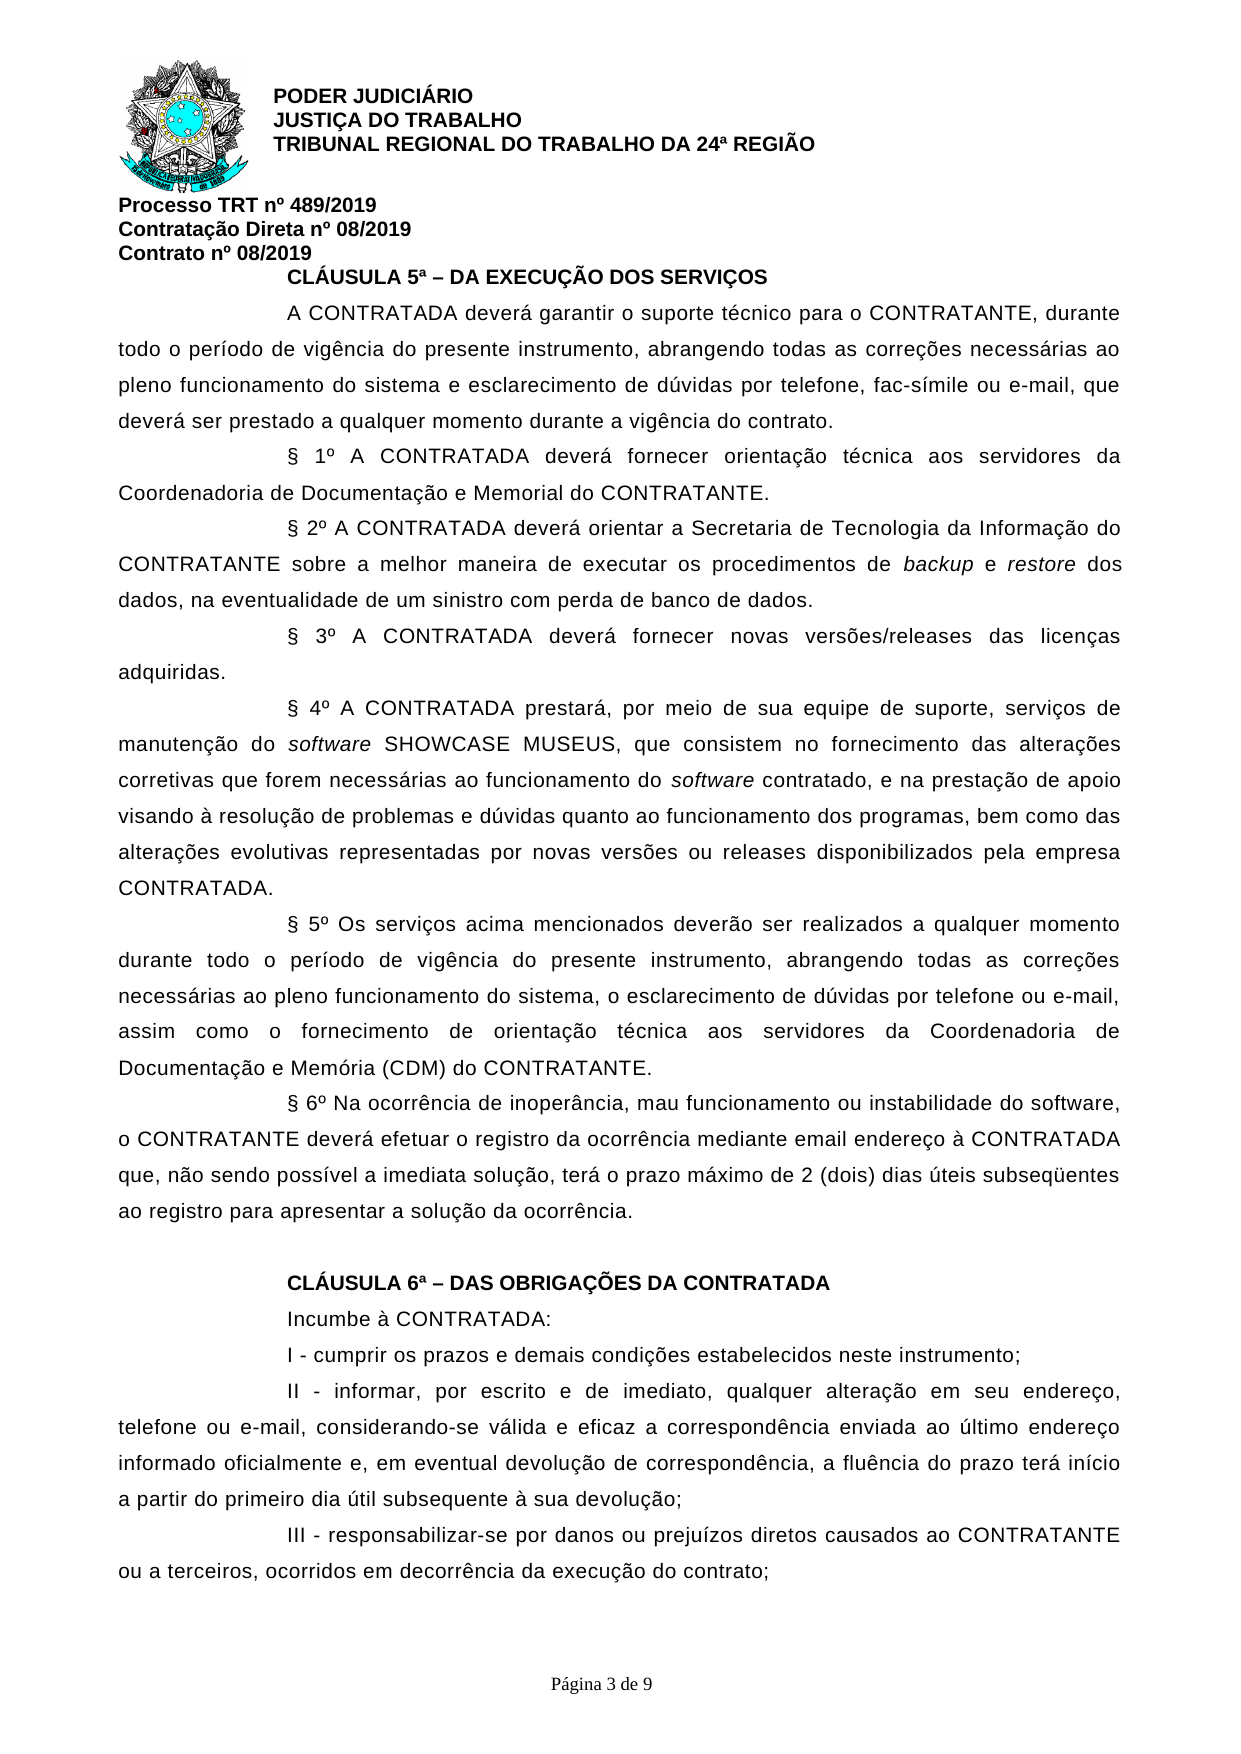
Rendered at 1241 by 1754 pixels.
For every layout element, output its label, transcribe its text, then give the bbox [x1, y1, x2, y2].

text CLÁUSULA 5ª – DA EXECUÇÃO DOS SERVIÇOS [118, 265, 1151, 289]
text A CONTRATADA deverá garantir o suporte técnico para o CONTRATANTE, durante todo o período de vigência do presente instrumento, abrangendo todas as correções necessárias ao pleno funcionamento do sistema e esclarecimento de dúvidas por telefone, fac-símile ou e-mail, que deverá ser prestado a qualquer momento durante a vigência do contrato. [118, 301, 1122, 432]
text III - responsabilizar-se por danos ou prejuízos diretos causados ao CONTRATANTE ou a terceiros, ocorridos em decorrência da execução do contrato; [118, 1522, 1122, 1582]
text § 1º A CONTRATADA deverá fornecer orientação técnica aos servidores da Coordenadoria de Documentação e Memorial do CONTRATANTE. [118, 444, 1122, 504]
text II - informar, por escrito e de imediato, qualquer alteração em seu endereço, telefone ou e-mail, considerando-se válida e eficaz a correspondência enviada ao último endereço informado oficialmente e, em eventual devolução de correspondência, a fluência do prazo terá início a partir do primeiro dia útil subsequente à sua devolução; [118, 1379, 1122, 1511]
text § 6º Na ocorrência de inoperância, mau funcionamento ou instabilidade do software, o CONTRATANTE deverá efetuar o registro da ocorrência mediante email endereço à CONTRATADA que, não sendo possível a imediata solução, terá o prazo máximo de 2 (dois) dias úteis subseqüentes ao registro para apresentar a solução da ocorrência. [118, 1091, 1122, 1223]
text § 3º A CONTRATADA deverá fornecer novas versões/releases das licenças adquiridas. [118, 624, 1122, 684]
text § 4º A CONTRATADA prestará, por meio de sua equipe de suporte, serviços de manutenção do software SHOWCASE MUSEUS, que consistem no fornecimento das alterações corretivas que forem necessárias ao funcionamento do software contratado, e na prestação de apoio visando à resolução de problemas e dúvidas quanto ao funcionamento dos programas, bem como das alterações evolutivas representadas por novas versões ou releases disponibilizados pela empresa CONTRATADA. [118, 696, 1122, 899]
text I - cumprir os prazos e demais condições estabelecidos neste instrumento; [118, 1343, 1122, 1367]
text CLÁUSULA 6ª – DAS OBRIGAÇÕES DA CONTRATADA [118, 1271, 1122, 1295]
text § 2º A CONTRATADA deverá orientar a Secretaria de Tecnologia da Informação do CONTRATANTE sobre a melhor maneira de executar os procedimentos de backup e restore dos dados, na eventualidade de um sinistro com perda de banco de dados. [118, 516, 1122, 612]
text Incumbe à CONTRATADA: [118, 1307, 1122, 1331]
text § 5º Os serviços acima mencionados deverão ser realizados a qualquer momento durante todo o período de vigência do presente instrumento, abrangendo todas as correções necessárias ao pleno funcionamento do sistema, o esclarecimento de dúvidas por telefone ou e-mail, assim como o fornecimento de orientação técnica aos servidores da Coordenadoria de Documentação e Memória (CDM) do CONTRATANTE. [118, 912, 1122, 1079]
